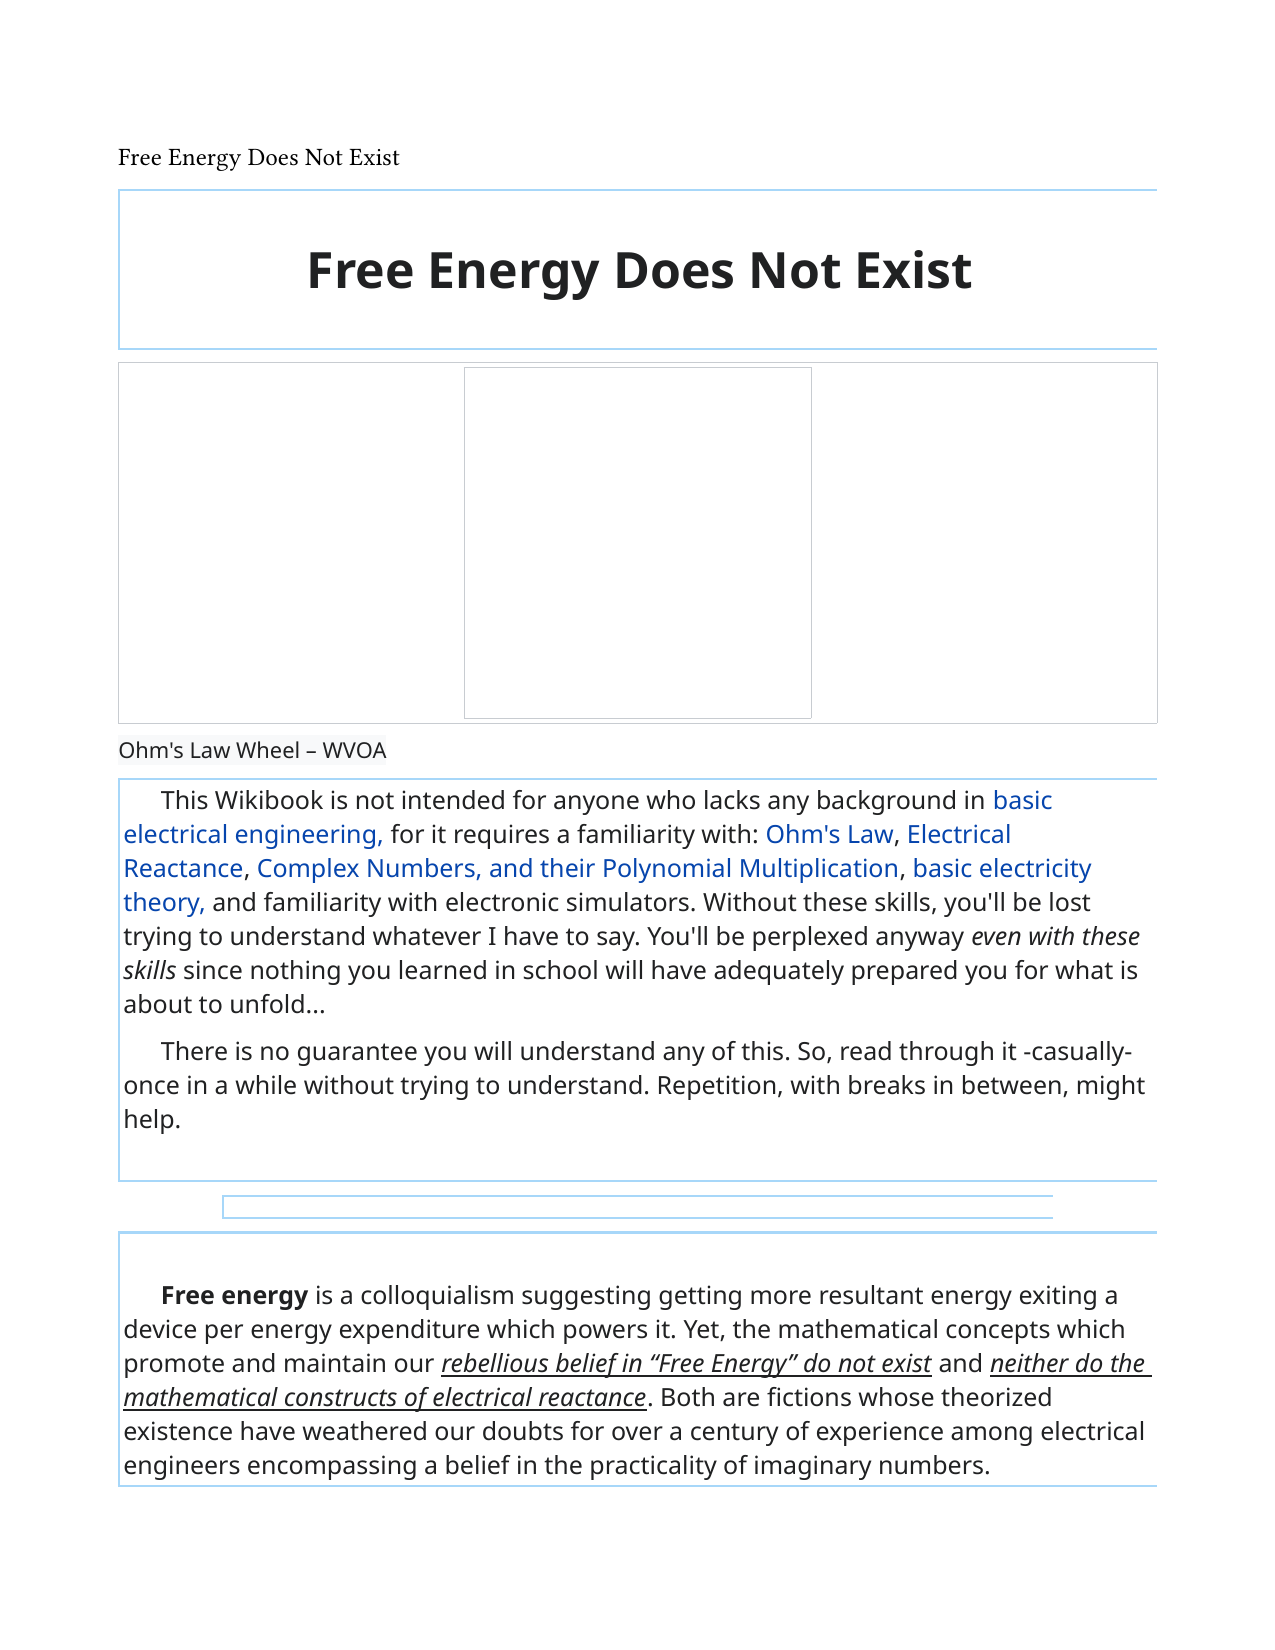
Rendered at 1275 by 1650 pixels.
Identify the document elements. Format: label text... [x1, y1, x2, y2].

text Free energy is a colloquialism suggesting getting more resultant energy exiting a device per energy expenditure which powers it. Yet, the mathematical concepts which promote and maintain our rebellious belief in “Free Energy” do not exist and neither do the mathematical constructs of electrical reactance. Both are fictions whose theorized existence have weathered our doubts for over a century of experience among electrical engineers encompassing a belief in the practicality of imaginary numbers. [120, 1273, 1157, 1485]
subtitle Free Energy Does Not Exist [118, 143, 1157, 172]
text There is no guarantee you will understand any of this. So, read through it -casually- once in a while without trying to understand. Repetition, with breaks in between, might help. [120, 1029, 1157, 1136]
text Ohm's Law Wheel – WVOA [118, 735, 1157, 765]
text This Wikibook is not intended for anyone who lacks any background in basic electrical engineering, for it requires a familiarity with: Ohm's Law, Electrical Reactance, Complex Numbers, and their Polynomial Multiplication, basic electricity theory, and familiarity with electronic simulators. Without these skills, you'll be lost trying to understand whatever I have to say. You'll be perplexed anyway even with these skills since nothing you learned in school will have adequately prepared you for what is about to unfold... [120, 780, 1157, 1021]
text Free Energy Does Not Exist [120, 230, 1157, 303]
